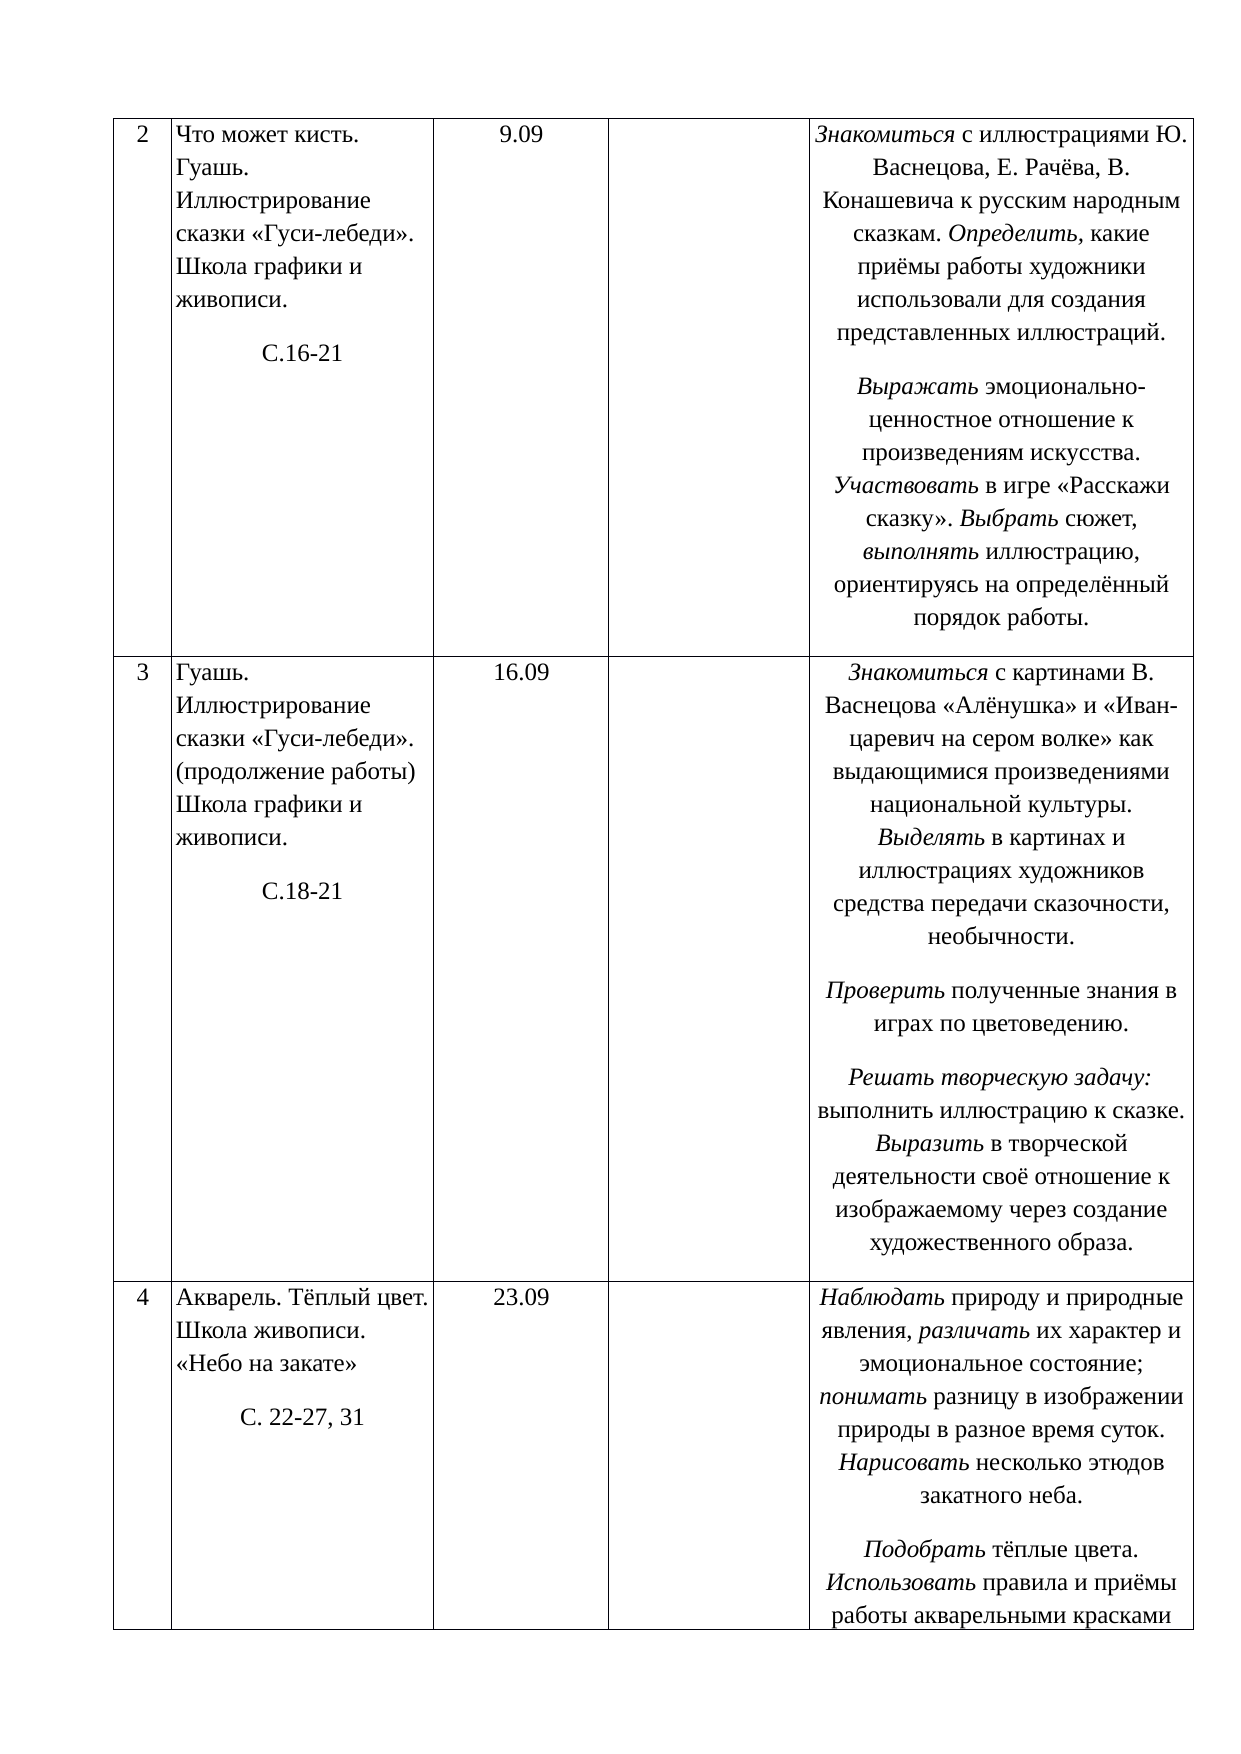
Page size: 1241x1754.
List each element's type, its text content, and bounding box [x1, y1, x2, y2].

table_cell 16.09 [434, 657, 608, 1281]
table_cell Наблюдать природу и природные явления, различать их характер и эмоциональное состояние; понимать разницу в изображении природы в разное время суток. Нарисовать несколько этюдов закатного неба. Подобрать тёплые цвета. Использовать правила и приёмы работы акварельными красками [810, 1282, 1193, 1629]
table_cell 9.09 [434, 119, 608, 656]
table_cell Акварель. Тёплый цвет. Школа живописи. «Небо на закате» С. 22-27, 31 [172, 1282, 433, 1629]
table_cell Знакомиться с иллюстрациями Ю. Васнецова, Е. Рачёва, В. Конашевича к русским народным сказкам. Определить, какие приёмы работы художники использовали для создания представленных иллюстраций. Выражать эмоционально-ценностное отношение к произведениям искусства. Участвовать в игре «Расскажи сказку». Выбрать сюжет, выполнять иллюстрацию, ориентируясь на определённый порядок работы. [810, 119, 1193, 656]
table_cell 23.09 [434, 1282, 608, 1629]
table_cell 4 [114, 1282, 171, 1629]
table_cell [609, 1282, 809, 1629]
table_cell 3 [114, 657, 171, 1281]
table_cell 2 [114, 119, 171, 656]
table_cell Гуашь. Иллюстрирование сказки «Гуси-лебеди». (продолжение работы) Школа графики и живописи. С.18-21 [172, 657, 433, 1281]
table_cell Что может кисть. Гуашь. Иллюстрирование сказки «Гуси-лебеди». Школа графики и живописи. С.16-21 [172, 119, 433, 656]
table_cell Знакомиться с картинами В. Васнецова «Алёнушка» и «Иван-царевич на сером волке» как выдающимися произведениями национальной культуры. Выделять в картинах и иллюстрациях художников средства передачи сказочности, необычности. Проверить полученные знания в играх по цветоведению. Решать творческую задачу: выполнить иллюстрацию к сказке. Выразить в творческой деятельности своё отношение к изображаемому через создание художественного образа. [810, 657, 1193, 1281]
table_cell [609, 119, 809, 656]
table_cell [609, 657, 809, 1281]
